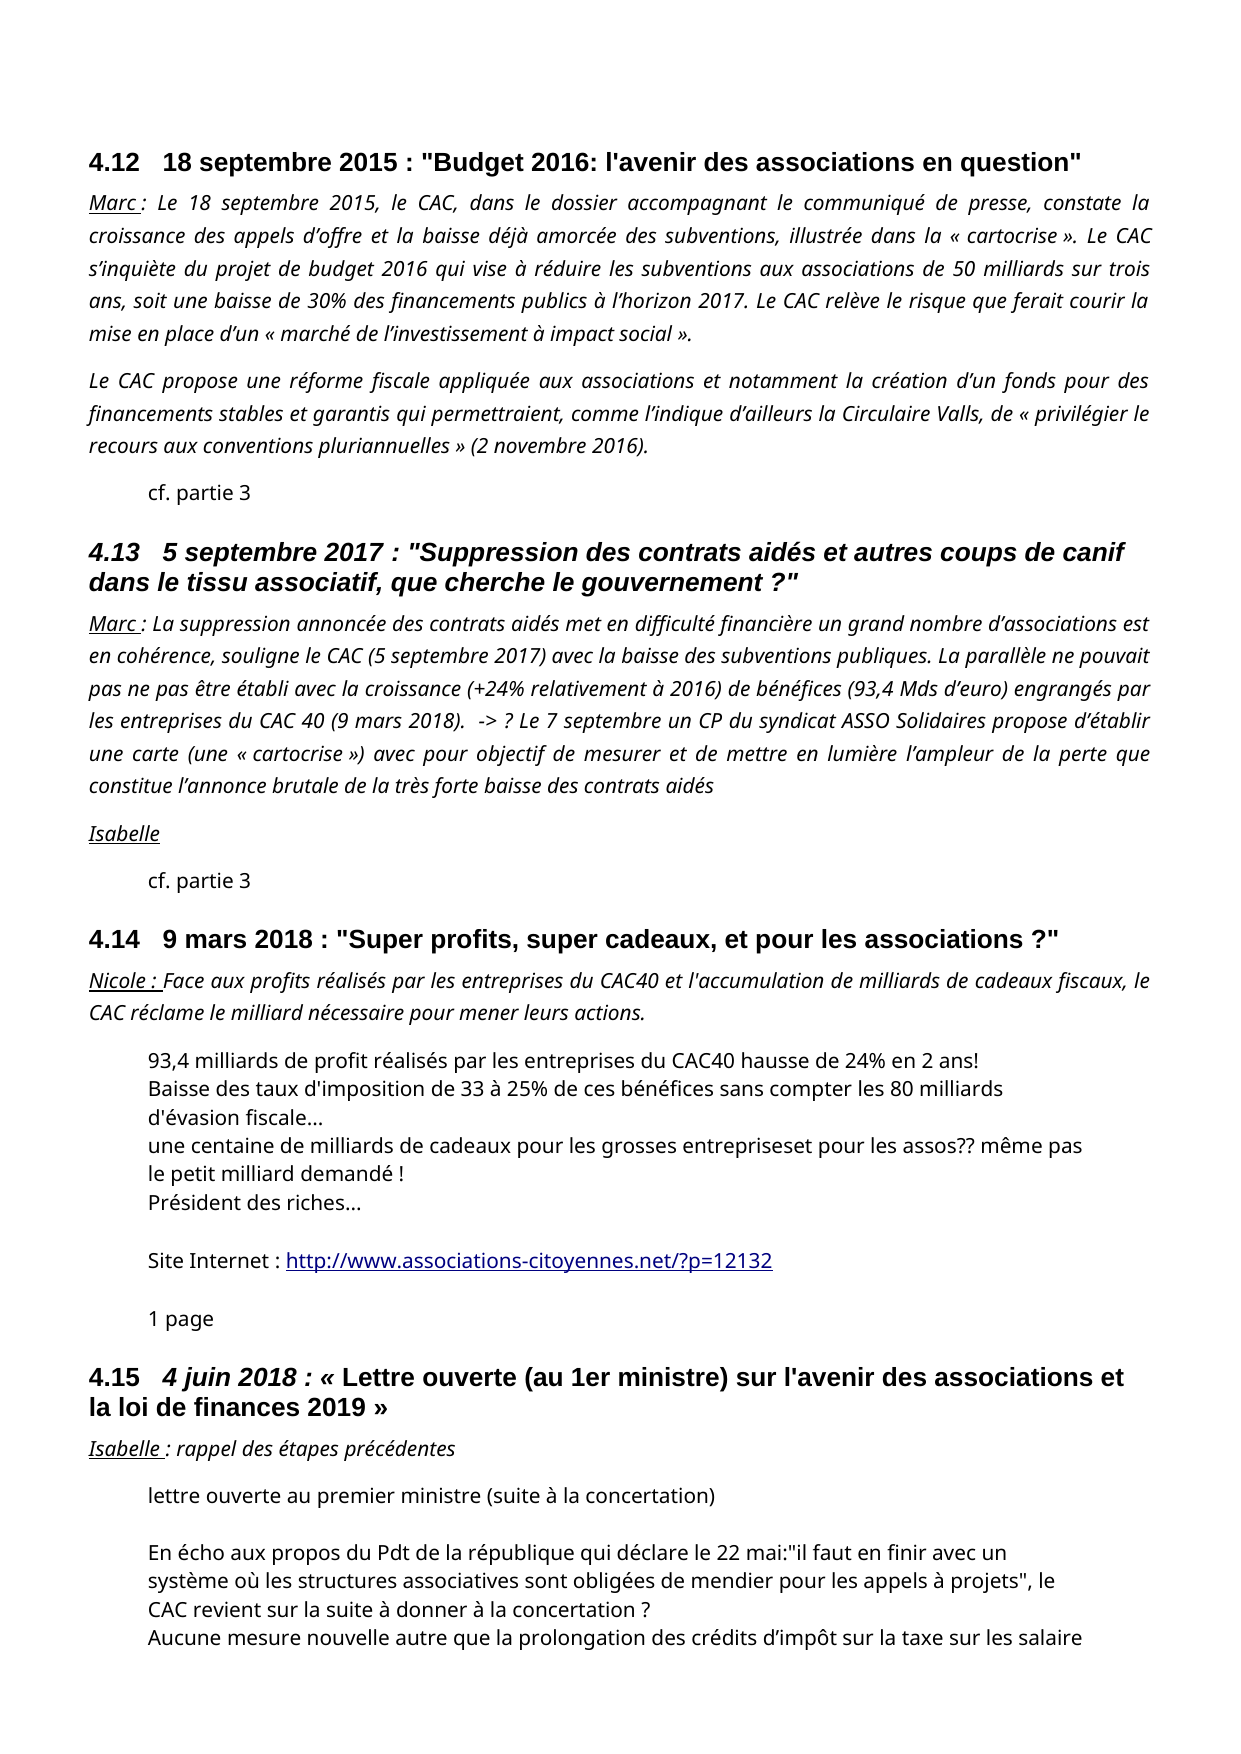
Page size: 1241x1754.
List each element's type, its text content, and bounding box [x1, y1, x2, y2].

text Site Internet : http://www.associations-citoyennes.net/?p=12132 [148, 1246, 1092, 1274]
text Isabelle : rappel des étapes précédentes [89, 1434, 1152, 1462]
text Isabelle [89, 819, 1152, 847]
text lettre ouverte au premier ministre (suite à la concertation) En écho aux propos du Pdt de la république qui déclare le 22 mai:"il faut en finir avec un système où les structures associatives sont obligées de mendier pour les appels à projets", le CAC revient sur la suite à donner à la concertation ? Aucune mesure nouvelle autre que la prolongation des crédits d’impôt sur la taxe sur les salaire [148, 1481, 1092, 1652]
text 93,4 milliards de profit réalisés par les entreprises du CAC40 hausse de 24% en 2 ans! Baisse des taux d'imposition de 33 à 25% de ces bénéfices sans compter les 80 milliards d'évasion fiscale... une centaine de milliards de cadeaux pour les grosses entrepriseset pour les assos?? même pas le petit milliard demandé ! Président des riches... [148, 1046, 1092, 1216]
text cf. partie 3 [148, 478, 1092, 507]
text cf. partie 3 [148, 866, 1092, 894]
subtitle 9 mars 2018 : "Super profits, super cadeaux, et pour les associations ?" [89, 924, 1152, 954]
subtitle 5 septembre 2017 : "Suppression des contrats aidés et autres coups de canif dans le tissu associatif, que cherche le gouvernement ?" [89, 536, 1152, 597]
subtitle 4 juin 2018 : « Lettre ouverte (au 1er ministre) sur l'avenir des associations et la loi de finances 2019 » [89, 1362, 1152, 1422]
text Marc : La suppression annoncée des contrats aidés met en difficulté financière un grand nombre d’associations est en cohérence, souligne le CAC (5 septembre 2017) avec la baisse des subventions publiques. La parallèle ne pouvait pas ne pas être établi avec la croissance (+24% relativement à 2016) de bénéfices (93,4 Mds d’euro) engrangés par les entreprises du CAC 40 (9 mars 2018). -> ? Le 7 septembre un CP du syndicat ASSO Solidaires propose d’établir une carte (une « cartocrise ») avec pour objectif de mesurer et de mettre en lumière l’ampleur de la perte que constitue l’annonce brutale de la très forte baisse des contrats aidés [89, 609, 1152, 800]
subtitle 18 septembre 2015 : "Budget 2016: l'avenir des associations en question" [89, 147, 1152, 177]
text Le CAC propose une réforme fiscale appliquée aux associations et notamment la création d’un fonds pour des financements stables et garantis qui permettraient, comme l’indique d’ailleurs la Circulaire Valls, de « privilégier le recours aux conventions pluriannuelles » (2 novembre 2016). [89, 366, 1152, 460]
text Marc : Le 18 septembre 2015, le CAC, dans le dossier accompagnant le communiqué de presse, constate la croissance des appels d’offre et la baisse déjà amorcée des subventions, illustrée dans la « cartocrise ». Le CAC s’inquiète du projet de budget 2016 qui vise à réduire les subventions aux associations de 50 milliards sur trois ans, soit une baisse de 30% des financements publics à l’horizon 2017. Le CAC relève le risque que ferait courir la mise en place d’un « marché de l’investissement à impact social ». [89, 188, 1152, 347]
text 1 page [148, 1304, 1092, 1332]
text Nicole : Face aux profits réalisés par les entreprises du CAC40 et l'accumulation de milliards de cadeaux fiscaux, le CAC réclame le milliard nécessaire pour mener leurs actions. [89, 966, 1152, 1027]
